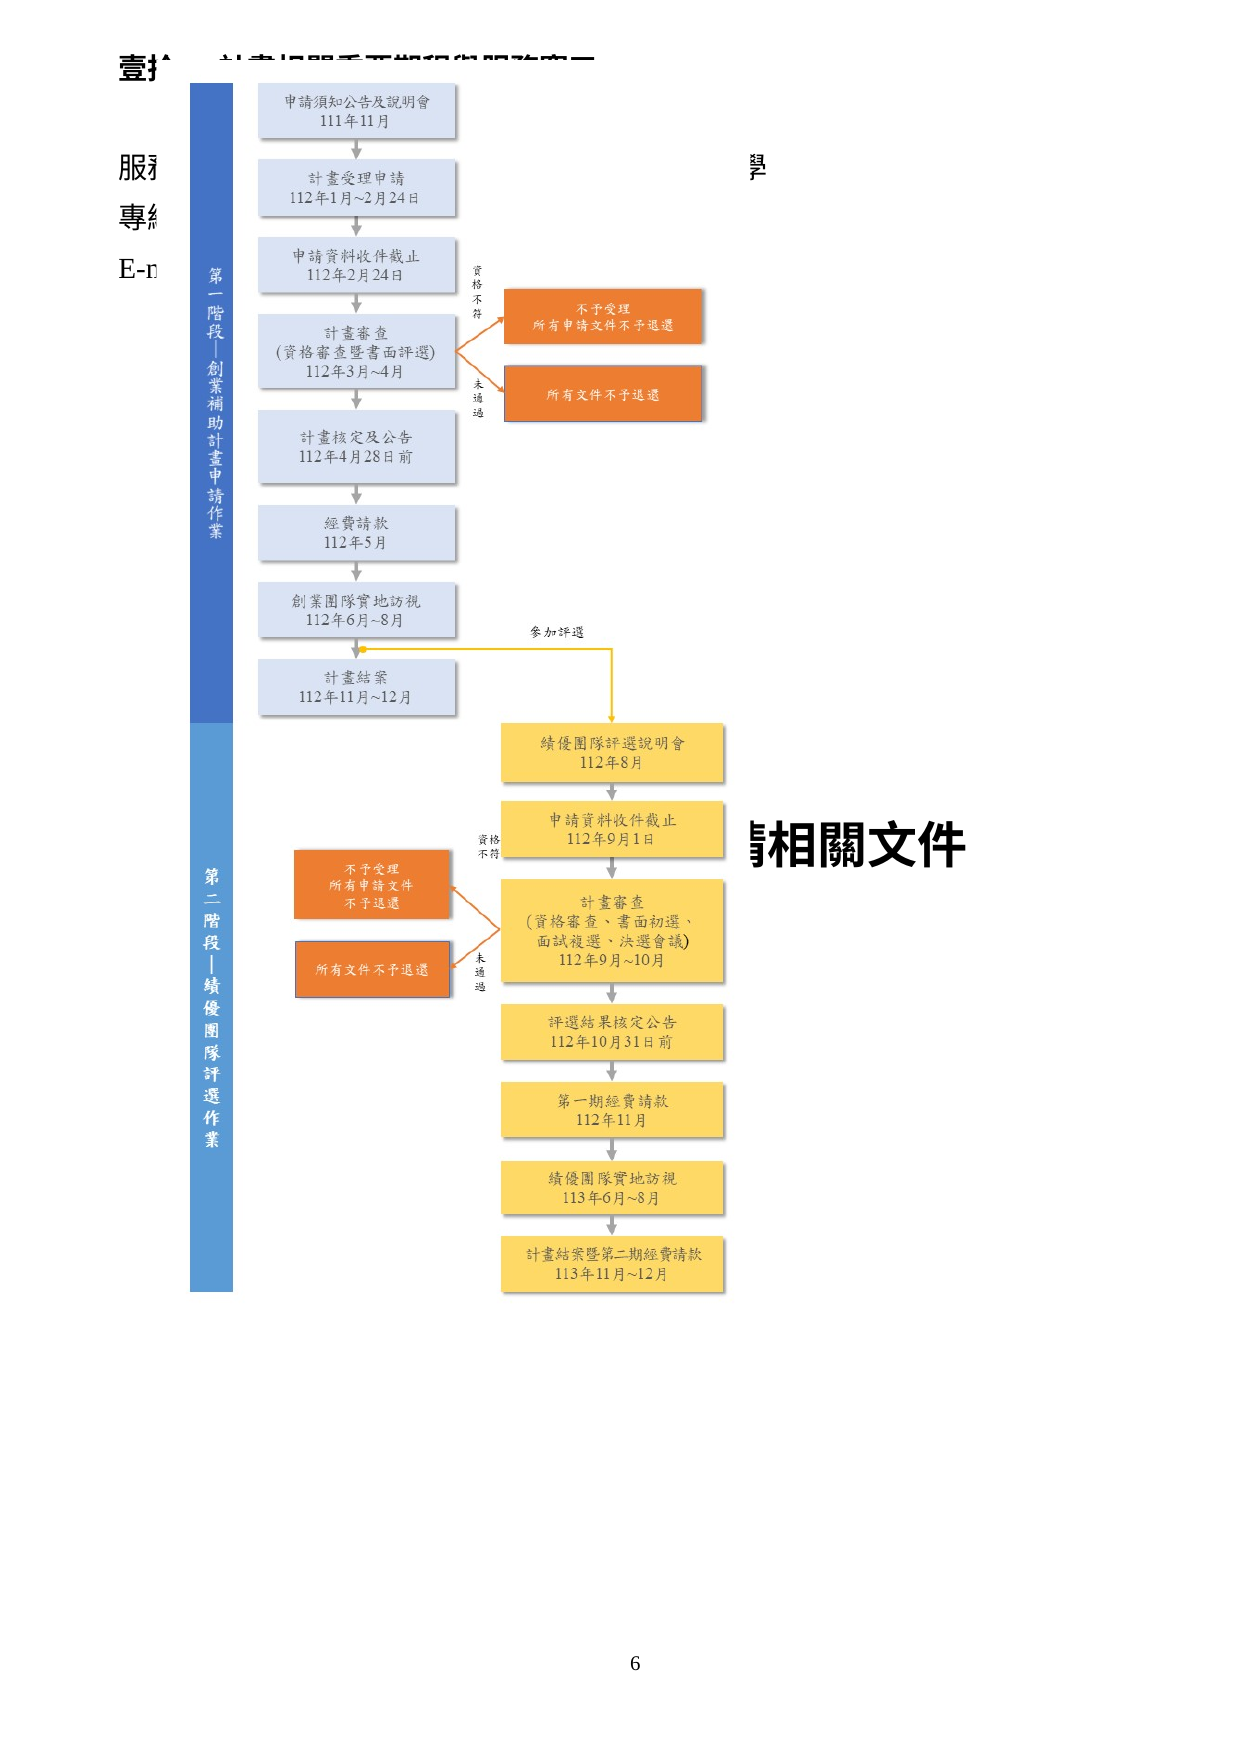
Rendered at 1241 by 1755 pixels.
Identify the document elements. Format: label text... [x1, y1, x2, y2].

subtitle 附件1 提案申請相關文件 [751, 806, 1152, 878]
table_header [751, 88, 1151, 138]
text 服務窗口：U-start計畫專案承辦單位/中國文化大學 [118, 138, 156, 188]
list 計畫相關重要期程與服務窗口 [118, 46, 1152, 88]
subtitle 附件1 提案申請相關文件 [118, 806, 156, 878]
text E-mail：ustart.moe@sce.pccu.edu.tw [751, 238, 1152, 288]
text E-mail：ustart.moe@sce.pccu.edu.tw [118, 238, 156, 288]
text 專線電話：02-2331-6086 分機7255、7253、7213 [751, 188, 1152, 238]
text 服務窗口：U-start計畫專案承辦單位/中國文化大學 [751, 138, 1152, 188]
text 專線電話：02-2331-6086 分機7255、7253、7213 [118, 188, 156, 238]
table_header [118, 88, 156, 138]
